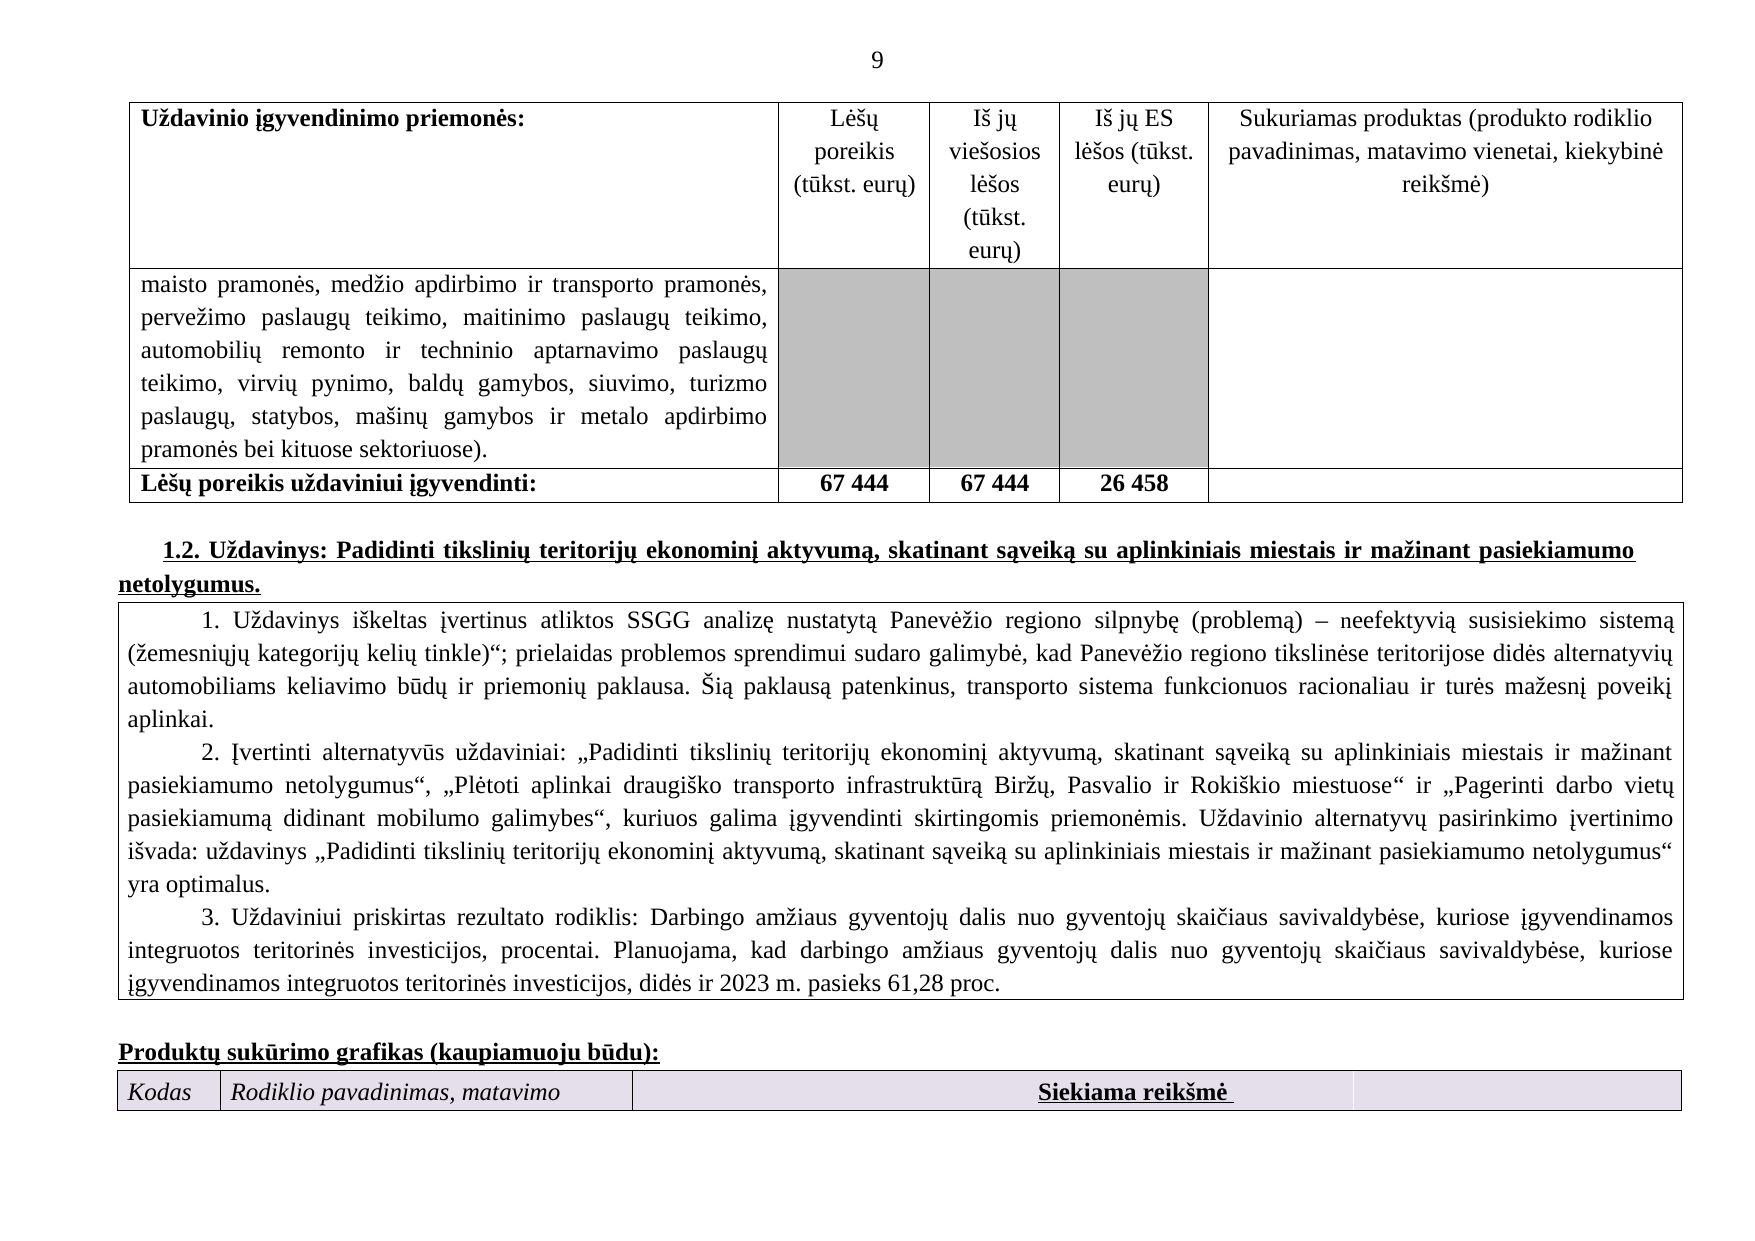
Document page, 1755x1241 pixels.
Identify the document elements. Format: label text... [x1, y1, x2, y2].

table_header Rodiklio pavadinimas, matavimo [221, 1071, 632, 1110]
table_cell 67 444 [930, 469, 1059, 502]
table_cell 26 458 [1060, 469, 1208, 502]
table_header Siekiama reikšmė [1028, 1071, 1250, 1110]
table_cell [1060, 269, 1208, 467]
table_header Kodas [118, 1071, 220, 1110]
table_header [838, 1071, 941, 1110]
table_cell Lėšų poreikis uždaviniui įgyvendinti: [130, 469, 778, 502]
text 1. Uždavinys iškeltas įvertinus atliktos SSGG analizę nustatytą Panevėžio regiono silpnybę (problemą) – neefektyvią susisiekimo sistemą (žemesniųjų kategorijų kelių tinkle)“; prielaidas problemos sprendimui sudaro galimybė, kad Panevėžio regiono tikslinėse teritorijose didės alternatyvių automobiliams keliavimo būdų ir priemonių paklausa. Šią paklausą patenkinus, transporto sistema funkcionuos racionaliau ir turės mažesnį poveikį aplinkai. [119, 603, 1683, 733]
table_header [941, 1071, 1028, 1110]
text 3. Uždaviniui priskirtas rezultato rodiklis: Darbingo amžiaus gyventojų dalis nuo gyventojų skaičiaus savivaldybėse, kuriose įgyvendinamos integruotos teritorinės investicijos, procentai. Planuojama, kad darbingo amžiaus gyventojų dalis nuo gyventojų skaičiaus savivaldybėse, kuriose įgyvendinamos integruotos teritorinės investicijos, didės ir 2023 m. pasieks 61,28 proc. [119, 899, 1683, 999]
table_header Uždavinio įgyvendinimo priemonės: [130, 103, 778, 268]
table_header Lėšų poreikis (tūkst. eurų) [779, 103, 929, 268]
table_header [1560, 1071, 1681, 1110]
table_header [735, 1071, 838, 1110]
table_header [1457, 1071, 1560, 1110]
text Produktų sukūrimo grafikas (kaupiamuoju būdu): [118, 1037, 1636, 1066]
table_cell [1209, 469, 1682, 502]
table_cell maisto pramonės, medžio apdirbimo ir transporto pramonės, pervežimo paslaugų teikimo, maitinimo paslaugų teikimo, automobilių remonto ir techninio aptarnavimo paslaugų teikimo, virvių pynimo, baldų gamybos, siuvimo, turizmo paslaugų, statybos, mašinų gamybos ir metalo apdirbimo pramonės bei kituose sektoriuose). [130, 269, 778, 467]
text 1.2. Uždavinys: Padidinti tikslinių teritorijų ekonominį aktyvumą, skatinant sąveiką su aplinkiniais miestais ir mažinant pasiekiamumo netolygumus. [118, 536, 1636, 597]
table_cell 67 444 [779, 469, 929, 502]
text 2. Įvertinti alternatyvūs uždaviniai: „Padidinti tikslinių teritorijų ekonominį aktyvumą, skatinant sąveiką su aplinkiniais miestais ir mažinant pasiekiamumo netolygumus“, „Plėtoti aplinkai draugiško transporto infrastruktūrą Biržų, Pasvalio ir Rokiškio miestuose“ ir „Pagerinti darbo vietų pasiekiamumą didinant mobilumo galimybes“, kuriuos galima įgyvendinti skirtingomis priemonėmis. Uždavinio alternatyvų pasirinkimo įvertinimo išvada: uždavinys „Padidinti tikslinių teritorijų ekonominį aktyvumą, skatinant sąveiką su aplinkiniais miestais ir mažinant pasiekiamumo netolygumus“ yra optimalus. [119, 734, 1683, 898]
table_cell [779, 269, 929, 467]
table_header [1354, 1071, 1457, 1110]
table_header Iš jų viešosios lėšos (tūkst. eurų) [930, 103, 1059, 268]
table_header [633, 1071, 735, 1110]
table_cell [1209, 269, 1682, 467]
table_header Iš jų ES lėšos (tūkst. eurų) [1060, 103, 1208, 268]
table_header [1250, 1071, 1353, 1110]
table_header Sukuriamas produktas (produkto rodiklio pavadinimas, matavimo vienetai, kiekybinė reikšmė) [1209, 103, 1682, 268]
table_cell [930, 269, 1059, 467]
